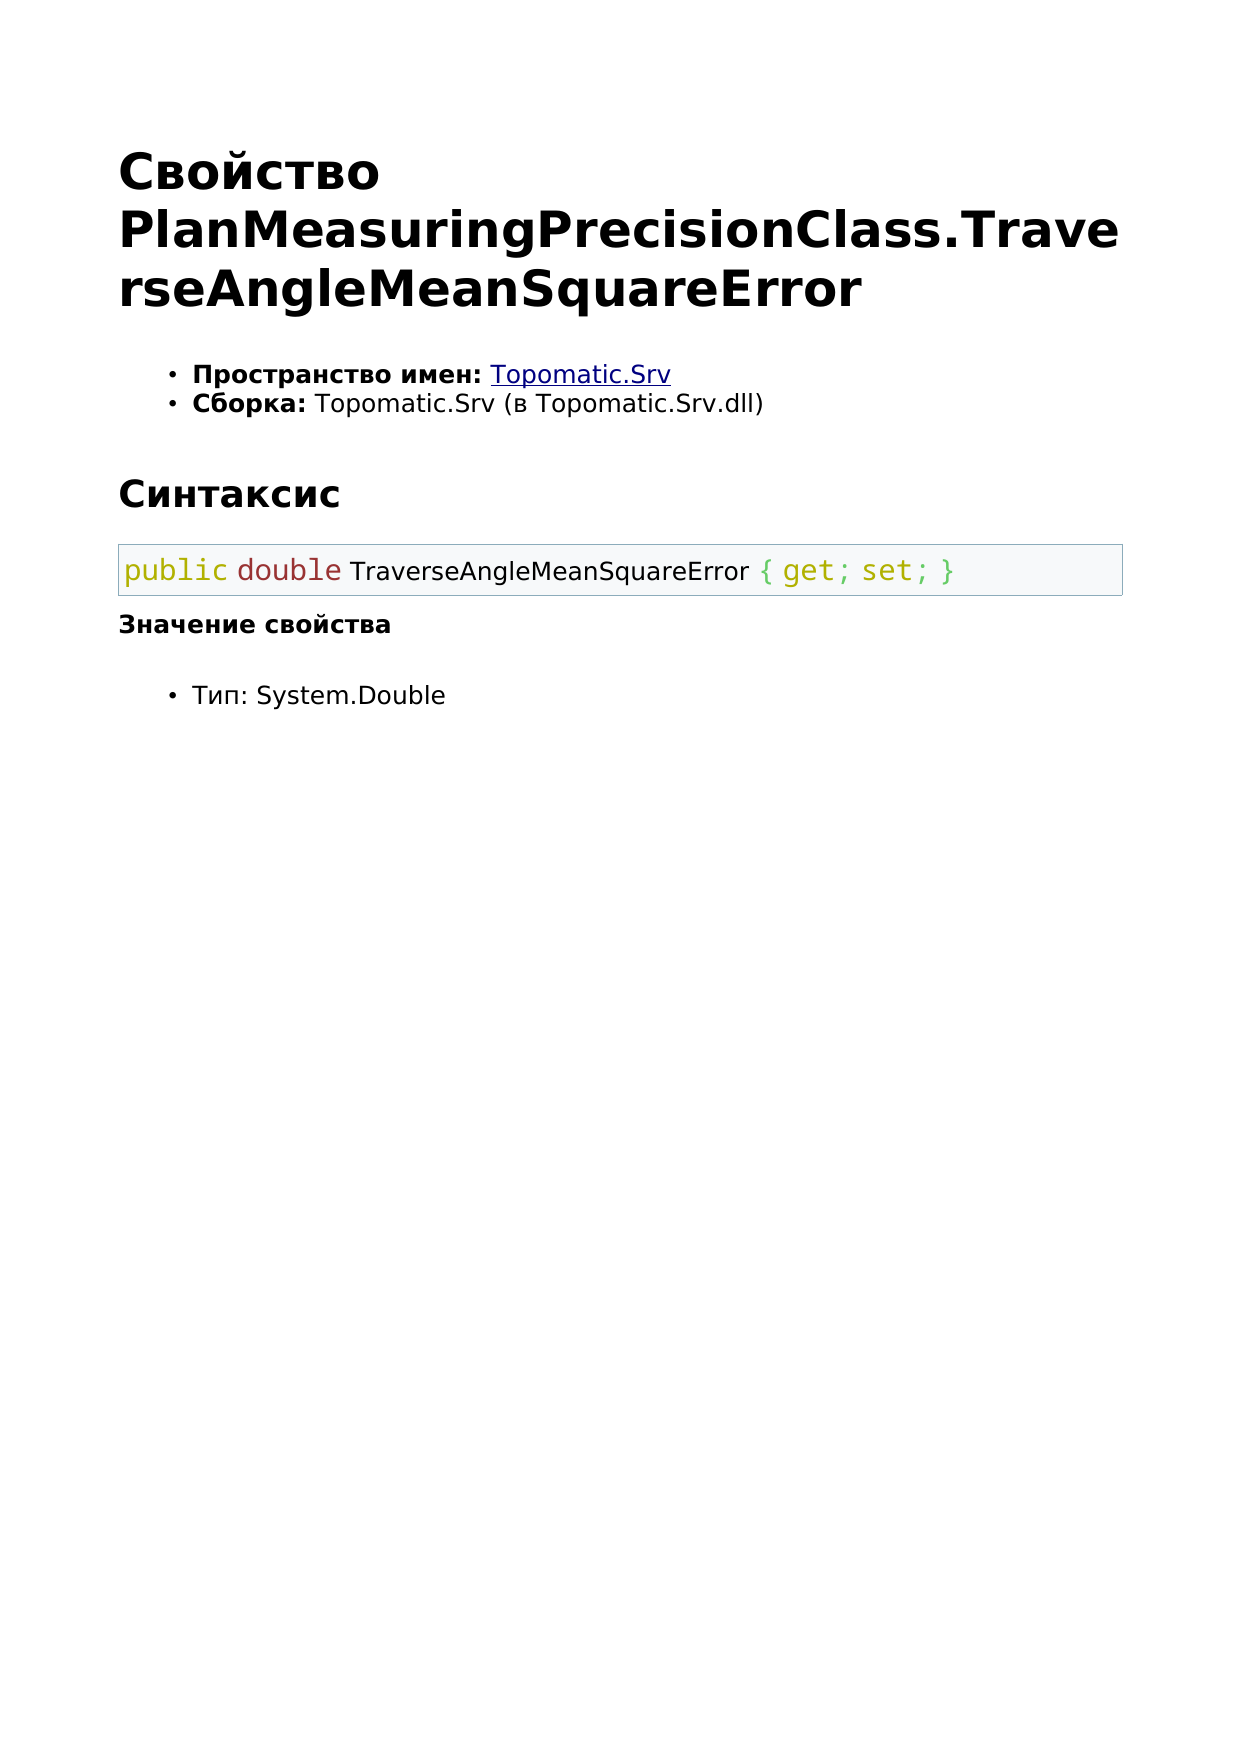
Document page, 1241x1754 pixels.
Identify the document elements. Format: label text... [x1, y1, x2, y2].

table_header public double TraverseAngleMeanSquareError { get; set; } [119, 545, 1122, 595]
text Значение свойства [118, 610, 1122, 639]
subtitle Синтаксис [118, 473, 1122, 516]
list Пространство имен: Topomatic.Srv [177, 360, 1122, 389]
list Сборка: Topomatic.Srv (в Topomatic.Srv.dll) [177, 389, 1122, 418]
subtitle Свойство PlanMeasuringPrecisionClass.TraverseAngleMeanSquareError [118, 143, 1122, 318]
list Тип: System.Double [177, 681, 1122, 710]
